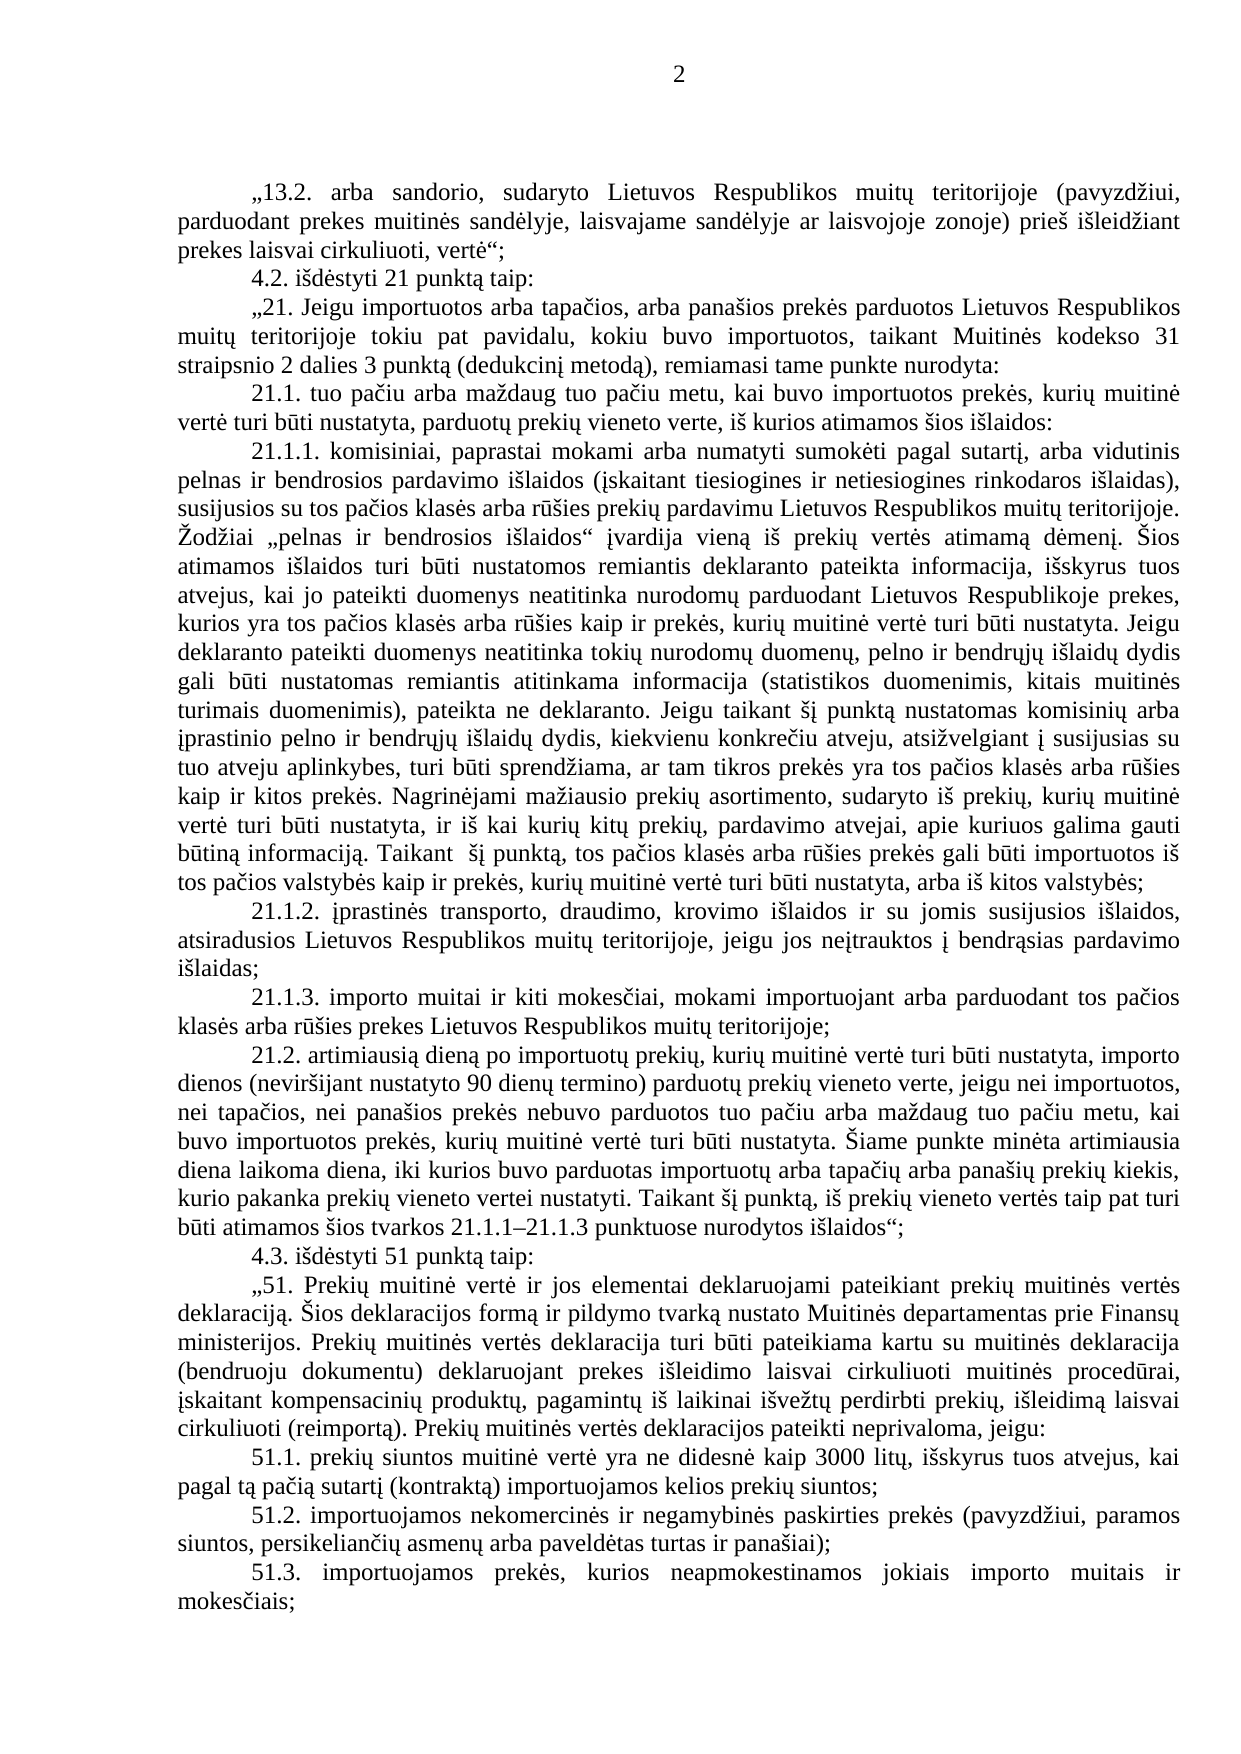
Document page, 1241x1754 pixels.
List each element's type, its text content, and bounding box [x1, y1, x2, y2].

text 51.2. importuojamos nekomercinės ir negamybinės paskirties prekės (pavyzdžiui, paramos siuntos, persikeliančių asmenų arba paveldėtas turtas ir panašiai); [177, 1500, 1181, 1557]
text 51.3. importuojamos prekės, kurios neapmokestinamos jokiais importo muitais ir mokesčiais; [177, 1557, 1181, 1615]
text „51. Prekių muitinė vertė ir jos elementai deklaruojami pateikiant prekių muitinės vertės deklaraciją. Šios deklaracijos formą ir pildymo tvarką nustato Muitinės departamentas prie Finansų ministerijos. Prekių muitinės vertės deklaracija turi būti pateikiama kartu su muitinės deklaracija (bendruoju dokumentu) deklaruojant prekes išleidimo laisvai cirkuliuoti muitinės procedūrai, įskaitant kompensacinių produktų, pagamintų iš laikinai išvežtų perdirbti prekių, išleidimą laisvai cirkuliuoti (reimportą). Prekių muitinės vertės deklaracijos pateikti neprivaloma, jeigu: [177, 1270, 1181, 1442]
text 51.1. prekių siuntos muitinė vertė yra ne didesnė kaip 3000 litų, išskyrus tuos atvejus, kai pagal tą pačią sutartį (kontraktą) importuojamos kelios prekių siuntos; [177, 1442, 1181, 1500]
text „21. Jeigu importuotos arba tapačios, arba panašios prekės parduotos Lietuvos Respublikos muitų teritorijoje tokiu pat pavidalu, kokiu buvo importuotos, taikant Muitinės kodekso 31 straipsnio 2 dalies 3 punktą (dedukcinį metodą), remiamasi tame punkte nurodyta: [177, 292, 1181, 378]
text 21.1. tuo pačiu arba maždaug tuo pačiu metu, kai buvo importuotos prekės, kurių muitinė vertė turi būti nustatyta, parduotų prekių vieneto verte, iš kurios atimamos šios išlaidos: [177, 378, 1181, 436]
text 21.2. artimiausią dieną po importuotų prekių, kurių muitinė vertė turi būti nustatyta, importo dienos (neviršijant nustatyto 90 dienų termino) parduotų prekių vieneto verte, jeigu nei importuotos, nei tapačios, nei panašios prekės nebuvo parduotos tuo pačiu arba maždaug tuo pačiu metu, kai buvo importuotos prekės, kurių muitinė vertė turi būti nustatyta. Šiame punkte minėta artimiausia diena laikoma diena, iki kurios buvo parduotas importuotų arba tapačių arba panašių prekių kiekis, kurio pakanka prekių vieneto vertei nustatyti. Taikant šį punktą, iš prekių vieneto vertės taip pat turi būti atimamos šios tvarkos 21.1.1–21.1.3 punktuose nurodytos išlaidos“; [177, 1040, 1181, 1241]
text „13.2. arba sandorio, sudaryto Lietuvos Respublikos muitų teritorijoje (pavyzdžiui, parduodant prekes muitinės sandėlyje, laisvajame sandėlyje ar laisvojoje zonoje) prieš išleidžiant prekes laisvai cirkuliuoti, vertė“; [177, 177, 1181, 263]
text 4.3. išdėstyti 51 punktą taip: [177, 1241, 1181, 1270]
text 4.2. išdėstyti 21 punktą taip: [177, 263, 1181, 292]
text 21.1.3. importo muitai ir kiti mokesčiai, mokami importuojant arba parduodant tos pačios klasės arba rūšies prekes Lietuvos Respublikos muitų teritorijoje; [177, 982, 1181, 1040]
text 21.1.1. komisiniai, paprastai mokami arba numatyti sumokėti pagal sutartį, arba vidutinis pelnas ir bendrosios pardavimo išlaidos (įskaitant tiesiogines ir netiesiogines rinkodaros išlaidas), susijusios su tos pačios klasės arba rūšies prekių pardavimu Lietuvos Respublikos muitų teritorijoje. Žodžiai „pelnas ir bendrosios išlaidos“ įvardija vieną iš prekių vertės atimamą dėmenį. Šios atimamos išlaidos turi būti nustatomos remiantis deklaranto pateikta informacija, išskyrus tuos atvejus, kai jo pateikti duomenys neatitinka nurodomų parduodant Lietuvos Respublikoje prekes, kurios yra tos pačios klasės arba rūšies kaip ir prekės, kurių muitinė vertė turi būti nustatyta. Jeigu deklaranto pateikti duomenys neatitinka tokių nurodomų duomenų, pelno ir bendrųjų išlaidų dydis gali būti nustatomas remiantis atitinkama informacija (statistikos duomenimis, kitais muitinės turimais duomenimis), pateikta ne deklaranto. Jeigu taikant šį punktą nustatomas komisinių arba įprastinio pelno ir bendrųjų išlaidų dydis, kiekvienu konkrečiu atveju, atsižvelgiant į susijusias su tuo atveju aplinkybes, turi būti sprendžiama, ar tam tikros prekės yra tos pačios klasės arba rūšies kaip ir kitos prekės. Nagrinėjami mažiausio prekių asortimento, sudaryto iš prekių, kurių muitinė vertė turi būti nustatyta, ir iš kai kurių kitų prekių, pardavimo atvejai, apie kuriuos galima gauti būtiną informaciją. Taikant šį punktą, tos pačios klasės arba rūšies prekės gali būti importuotos iš tos pačios valstybės kaip ir prekės, kurių muitinė vertė turi būti nustatyta, arba iš kitos valstybės; [177, 436, 1181, 896]
text 21.1.2. įprastinės transporto, draudimo, krovimo išlaidos ir su jomis susijusios išlaidos, atsiradusios Lietuvos Respublikos muitų teritorijoje, jeigu jos neįtrauktos į bendrąsias pardavimo išlaidas; [177, 896, 1181, 982]
